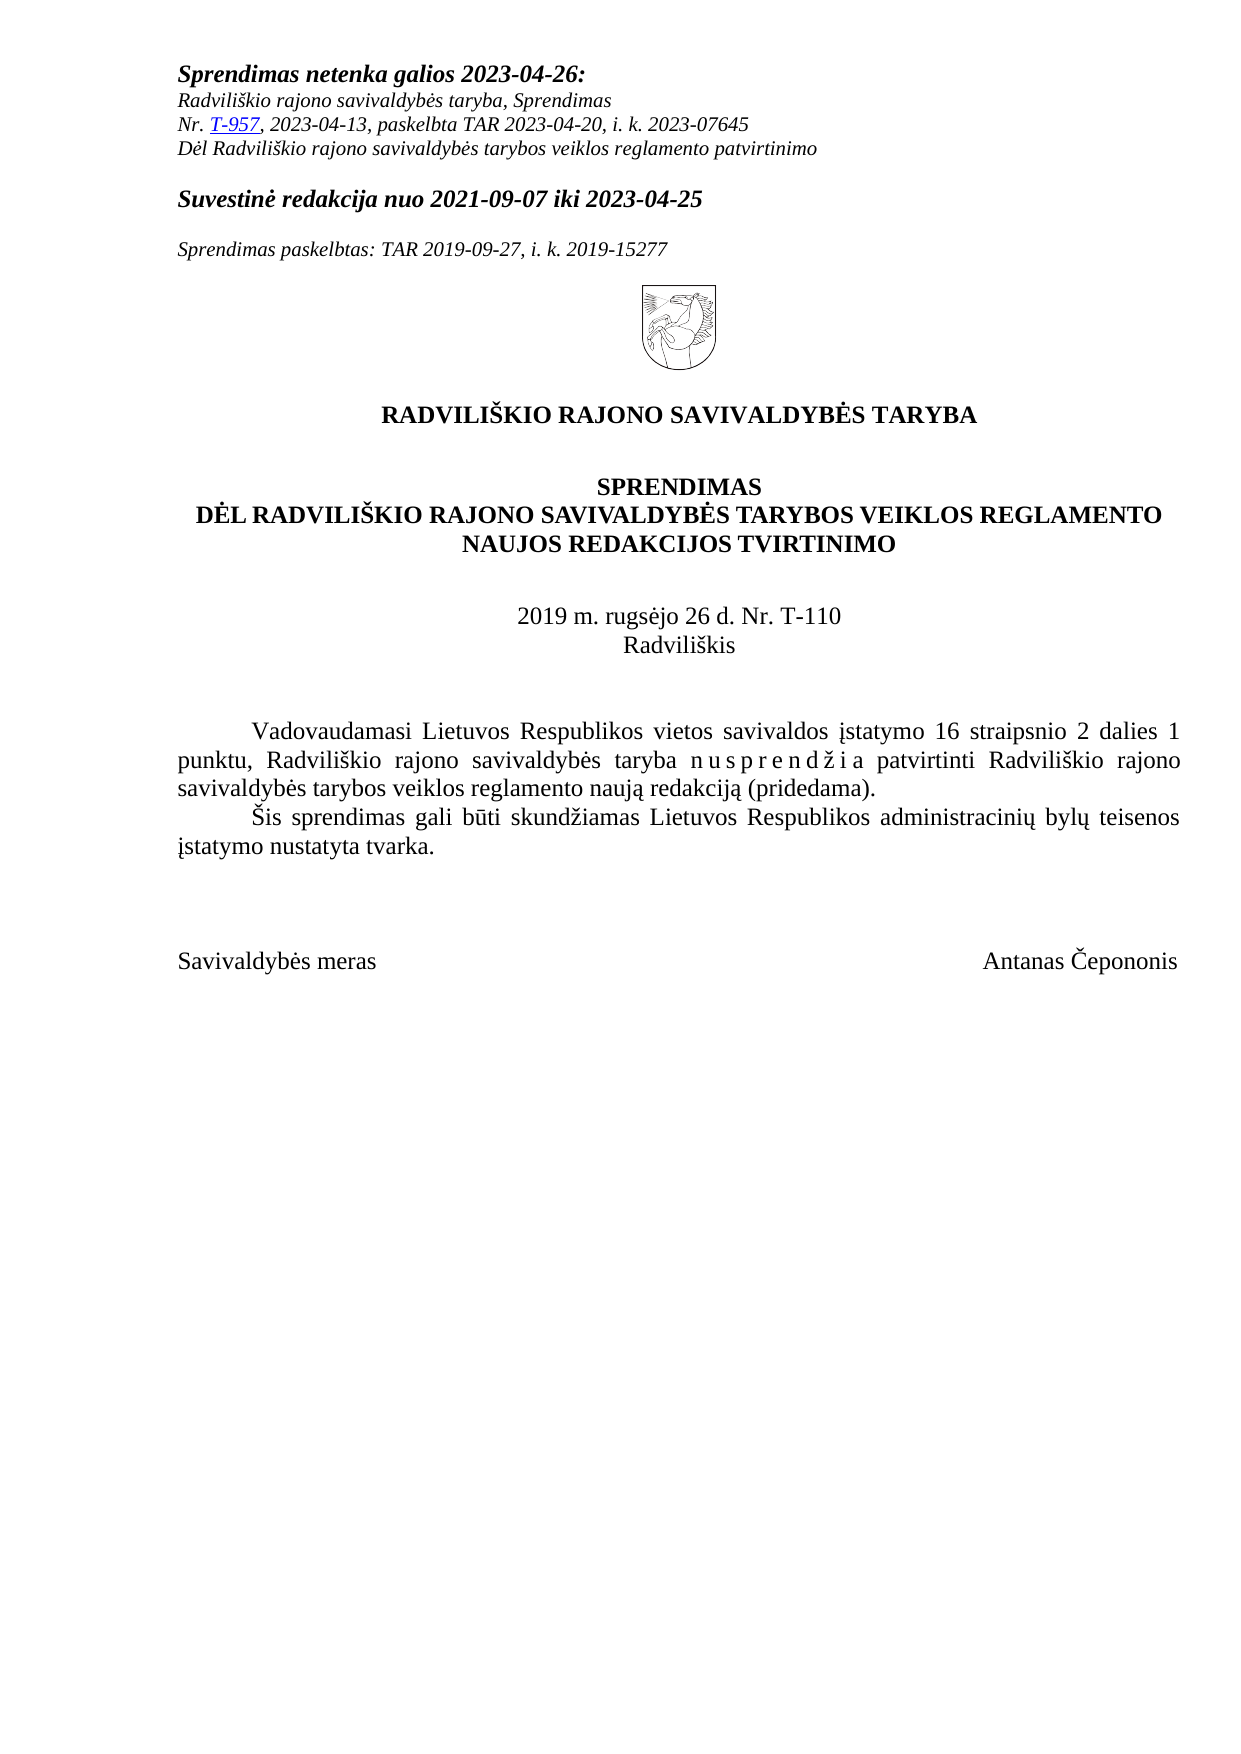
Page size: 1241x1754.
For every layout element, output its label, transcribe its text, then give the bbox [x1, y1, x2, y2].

text Šis sprendimas gali būti skundžiamas Lietuvos Respublikos administracinių bylų teisenos įstatymo nustatyta tvarka. [177, 802, 1181, 860]
text Sprendimas paskelbtas: TAR 2019-09-27, i. k. 2019-15277 [177, 237, 1181, 261]
text Nr. T-957, 2023-04-13, paskelbta TAR 2023-04-20, i. k. 2023-07645 [177, 112, 1181, 136]
text Radviliškis [177, 630, 1181, 658]
text Radviliškio rajono savivaldybės taryba, Sprendimas [177, 88, 1181, 112]
text Vadovaudamasi Lietuvos Respublikos vietos savivaldos įstatymo 16 straipsnio 2 dalies 1 punktu, Radviliškio rajono savivaldybės taryba nusprendžia patvirtinti Radviliškio rajono savivaldybės tarybos veiklos reglamento naują redakciją (pridedama). [177, 716, 1181, 802]
text DĖL RADVILIŠKIO RAJONO SAVIVALDYBĖS TARYBOS VEIKLOS REGLAMENTO NAUJOS REDAKCIJOS TVIRTINIMO [177, 500, 1181, 558]
subtitle RADVILIŠKIO RAJONO SAVIVALDYBĖS TARYBA [177, 400, 1181, 428]
text Dėl Radviliškio rajono savivaldybės tarybos veiklos reglamento patvirtinimo [177, 136, 1181, 160]
subtitle 2019 m. rugsėjo 26 d. Nr. T-110 [177, 601, 1181, 630]
text SPRENDIMAS [177, 472, 1181, 500]
text Savivaldybės meras Antanas Čepononis [177, 946, 1181, 975]
text Suvestinė redakcija nuo 2021-09-07 iki 2023-04-25 [177, 184, 1181, 213]
text Sprendimas netenka galios 2023-04-26: [177, 59, 1181, 88]
